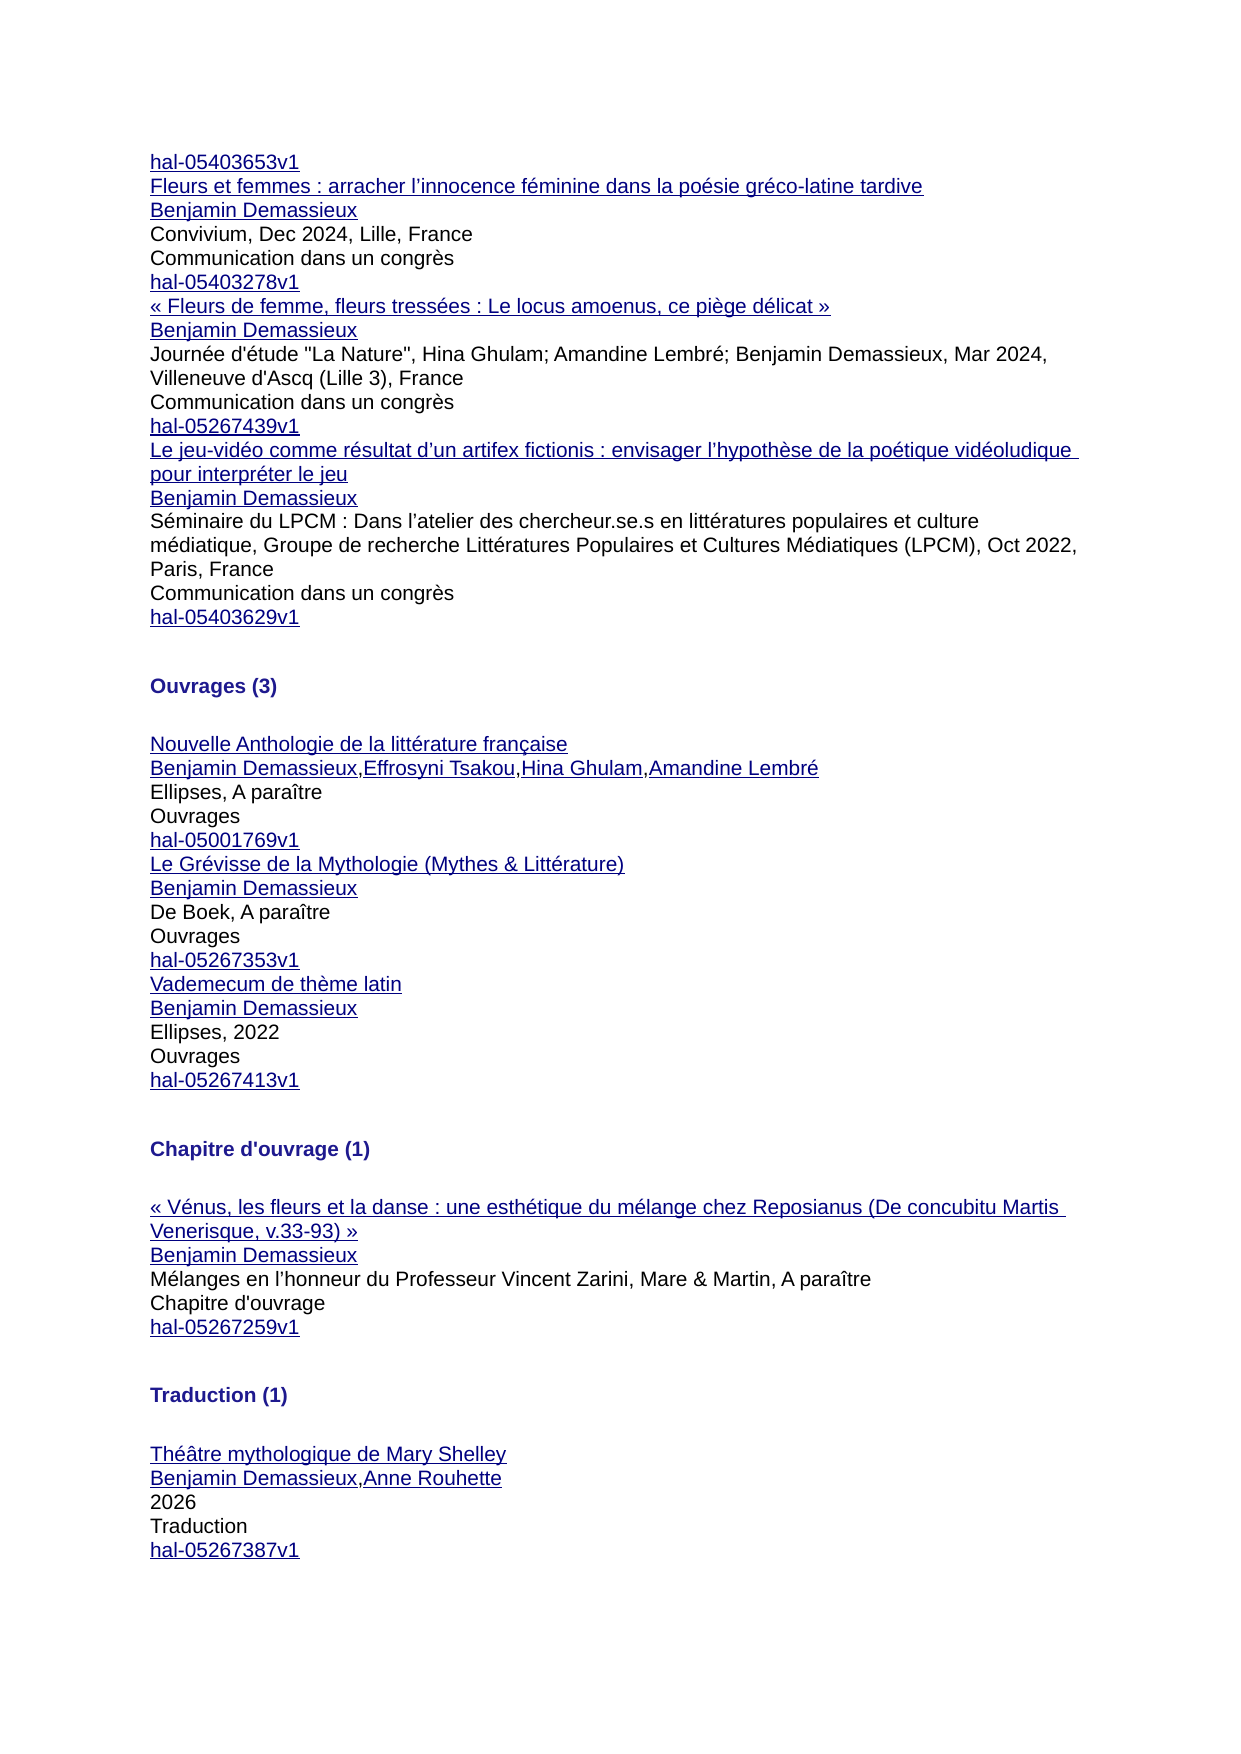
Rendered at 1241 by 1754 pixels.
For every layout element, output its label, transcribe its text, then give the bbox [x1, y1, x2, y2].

table_header Théâtre mythologique de Mary Shelley Benjamin Demassieux,Anne Rouhette 2026 Traduction hal-05267387v1 [150, 1442, 1090, 1561]
table_cell Fleurs et femmes : arracher l’innocence féminine dans la poésie gréco-latine tardive Benjamin Demassieux Convivium, Dec 2024, Lille, France Communication dans un congrès hal-05403278v1 [150, 174, 1090, 294]
subtitle Traduction (1) [150, 1383, 1090, 1407]
table_header Nouvelle Anthologie de la littérature française Benjamin Demassieux,Effrosyni Tsakou,Hina Ghulam,Amandine Lembré Ellipses, A paraître Ouvrages hal-05001769v1 [150, 732, 1090, 852]
table_cell « Fleurs de femme, fleurs tressées : Le locus amoenus, ce piège délicat » Benjamin Demassieux Journée d'étude "La Nature", Hina Ghulam; Amandine Lembré; Benjamin Demassieux, Mar 2024, Villeneuve d'Ascq (Lille 3), France Communication dans un congrès hal-05267439v1 [150, 294, 1090, 437]
subtitle Chapitre d'ouvrage (1) [150, 1136, 1090, 1160]
table_cell Vademecum de thème latin Benjamin Demassieux Ellipses, 2022 Ouvrages hal-05267413v1 [150, 972, 1090, 1092]
table_header « Vénus, les fleurs et la danse : une esthétique du mélange chez Reposianus (De concubitu Martis Venerisque, v.33-93) » Benjamin Demassieux Mélanges en l’honneur du Professeur Vincent Zarini, Mare & Martin, A paraître Chapitre d'ouvrage hal-05267259v1 [150, 1195, 1090, 1338]
table_cell hal-05403653v1 [150, 150, 1090, 174]
table_cell Le Grévisse de la Mythologie (Mythes & Littérature) Benjamin Demassieux De Boek, A paraître Ouvrages hal-05267353v1 [150, 852, 1090, 972]
table_cell Le jeu-vidéo comme résultat d’un artifex fictionis : envisager l’hypothèse de la poétique vidéoludique pour interpréter le jeu Benjamin Demassieux Séminaire du LPCM : Dans l’atelier des chercheur.se.s en littératures populaires et culture médiatique, Groupe de recherche Littératures Populaires et Cultures Médiatiques (LPCM), Oct 2022, Paris, France Communication dans un congrès hal-05403629v1 [150, 438, 1090, 629]
subtitle Ouvrages (3) [150, 674, 1090, 698]
